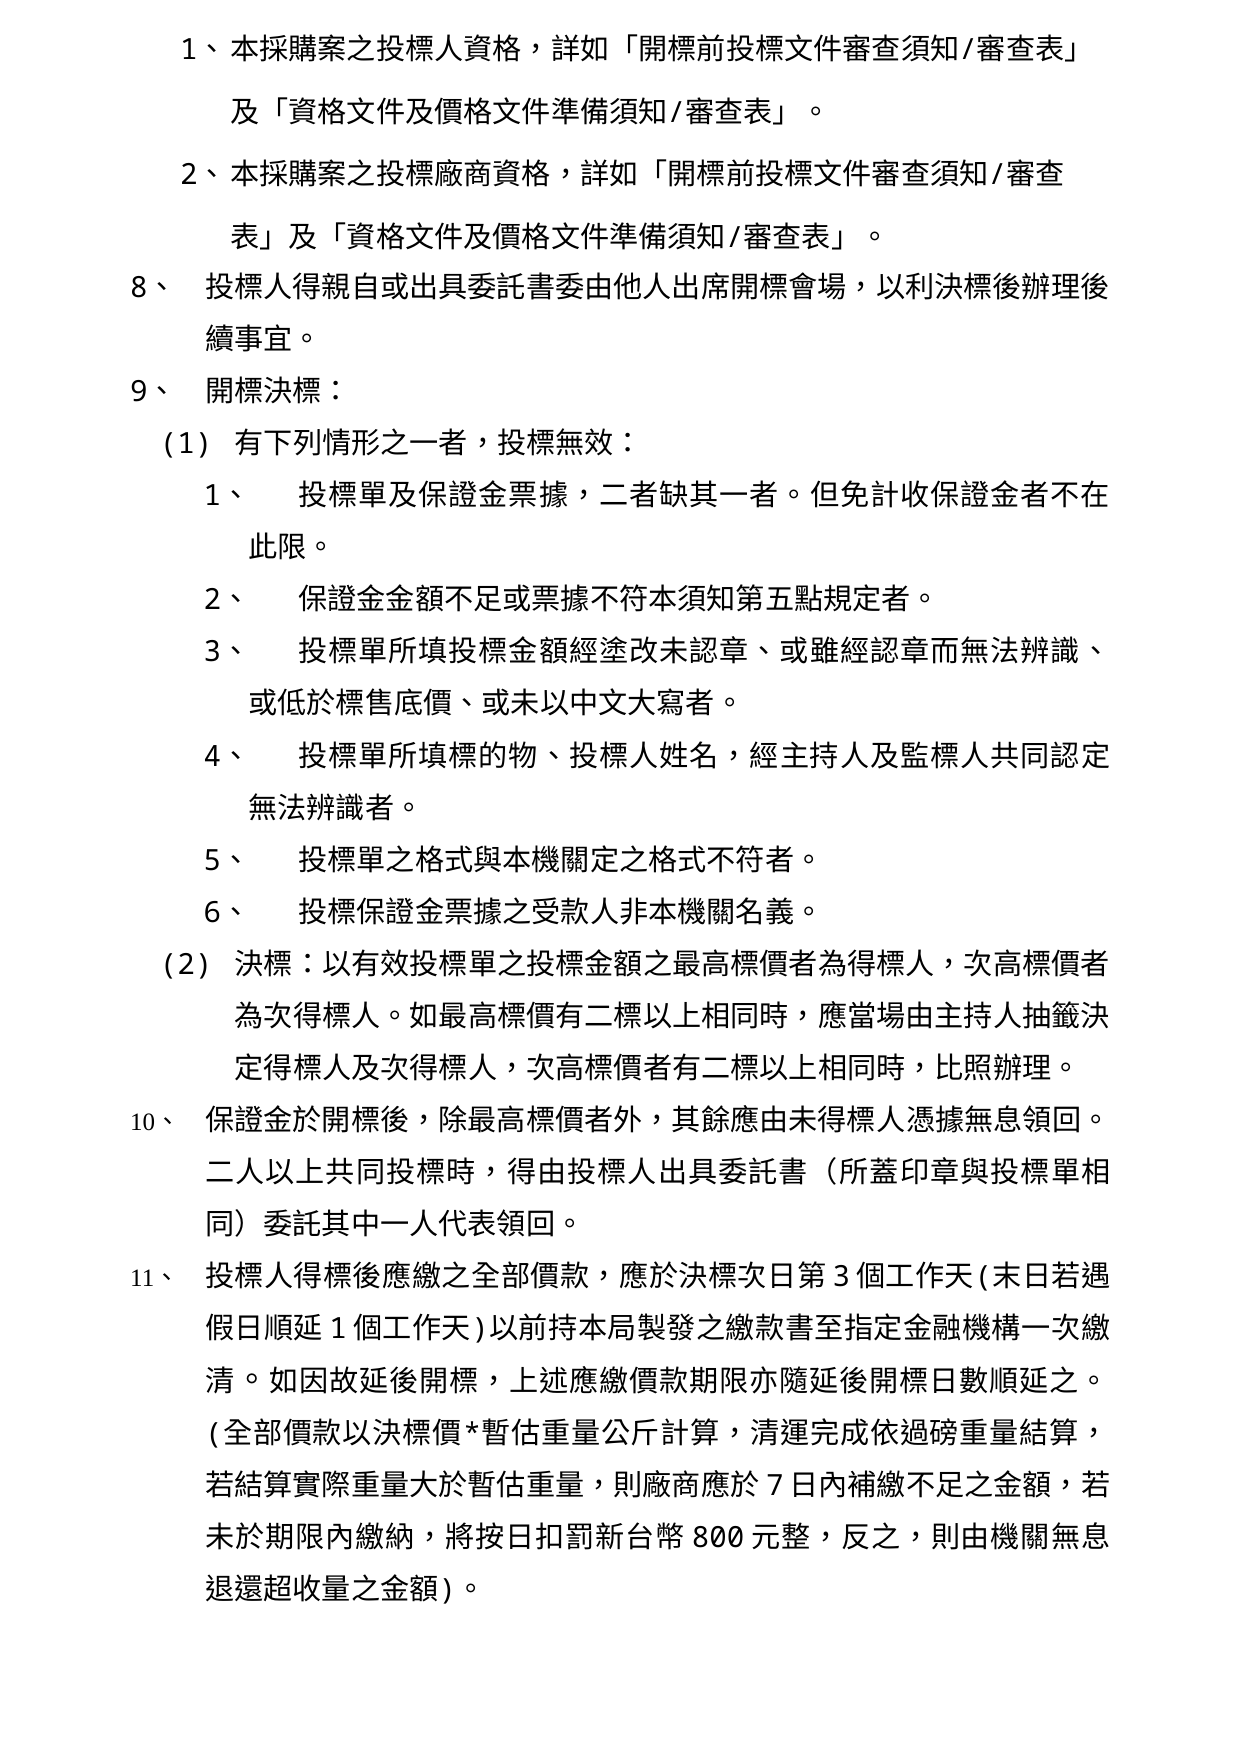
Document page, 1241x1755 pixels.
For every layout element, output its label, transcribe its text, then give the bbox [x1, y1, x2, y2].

list 投標單所填標的物、投標人姓名，經主持人及監標人共同認定無法辨識者。 [203, 724, 1110, 828]
list 投標單之格式與本機關定之格式不符者。 [203, 828, 1110, 881]
list 投標保證金票據之受款人非本機關名義。 [203, 881, 1110, 933]
list 投標人得親自或出具委託書委由他人出席開標會場，以利決標後辦理後 續事宜。 [130, 256, 1110, 360]
list 有下列情形之一者，投標無效： [159, 412, 1110, 464]
list 投標人得標後應繳之全部價款，應於決標次日第3個工作天(末日若遇假日順延1個工作天)以前持本局製發之繳款書至指定金融機構一次繳清。如因故延後開標，上述應繳價款期限亦隨延後開標日數順延之。(全部價款以決標價*暫估重量公斤計算，清運完成依過磅重量結算，若結算實際重量大於暫估重量，則廠商應於7日內補繳不足之金額，若未於期限內繳納，將按日扣罰新台幣800元整，反之，則由機關無息退還超收量之金額)。 [130, 1245, 1110, 1610]
list 開標決標： [130, 360, 1110, 412]
list 本採購案之投標廠商資格，詳如「開標前投標文件審查須知/審查表」及「資格文件及價格文件準備須知/審查表」。 [180, 131, 1110, 256]
list 投標單所填投標金額經塗改未認章、或雖經認章而無法辨識、或低於標售底價、或未以中文大寫者。 [203, 620, 1110, 724]
list 保證金於開標後，除最高標價者外，其餘應由未得標人憑據無息領回。二人以上共同投標時，得由投標人出具委託書（所蓋印章與投標單相同）委託其中一人代表領回。 [130, 1089, 1110, 1245]
list 投標單及保證金票據，二者缺其一者。但免計收保證金者不在此限。 [203, 464, 1110, 568]
list 本採購案之投標人資格，詳如「開標前投標文件審查須知/審查表」及「資格文件及價格文件準備須知/審查表」。 [180, 6, 1110, 131]
list 保證金金額不足或票據不符本須知第五點規定者。 [203, 568, 1110, 620]
list 決標：以有效投標單之投標金額之最高標價者為得標人，次高標價者為次得標人。如最高標價有二標以上相同時，應當場由主持人抽籤決定得標人及次得標人，次高標價者有二標以上相同時，比照辦理。 [159, 933, 1110, 1089]
